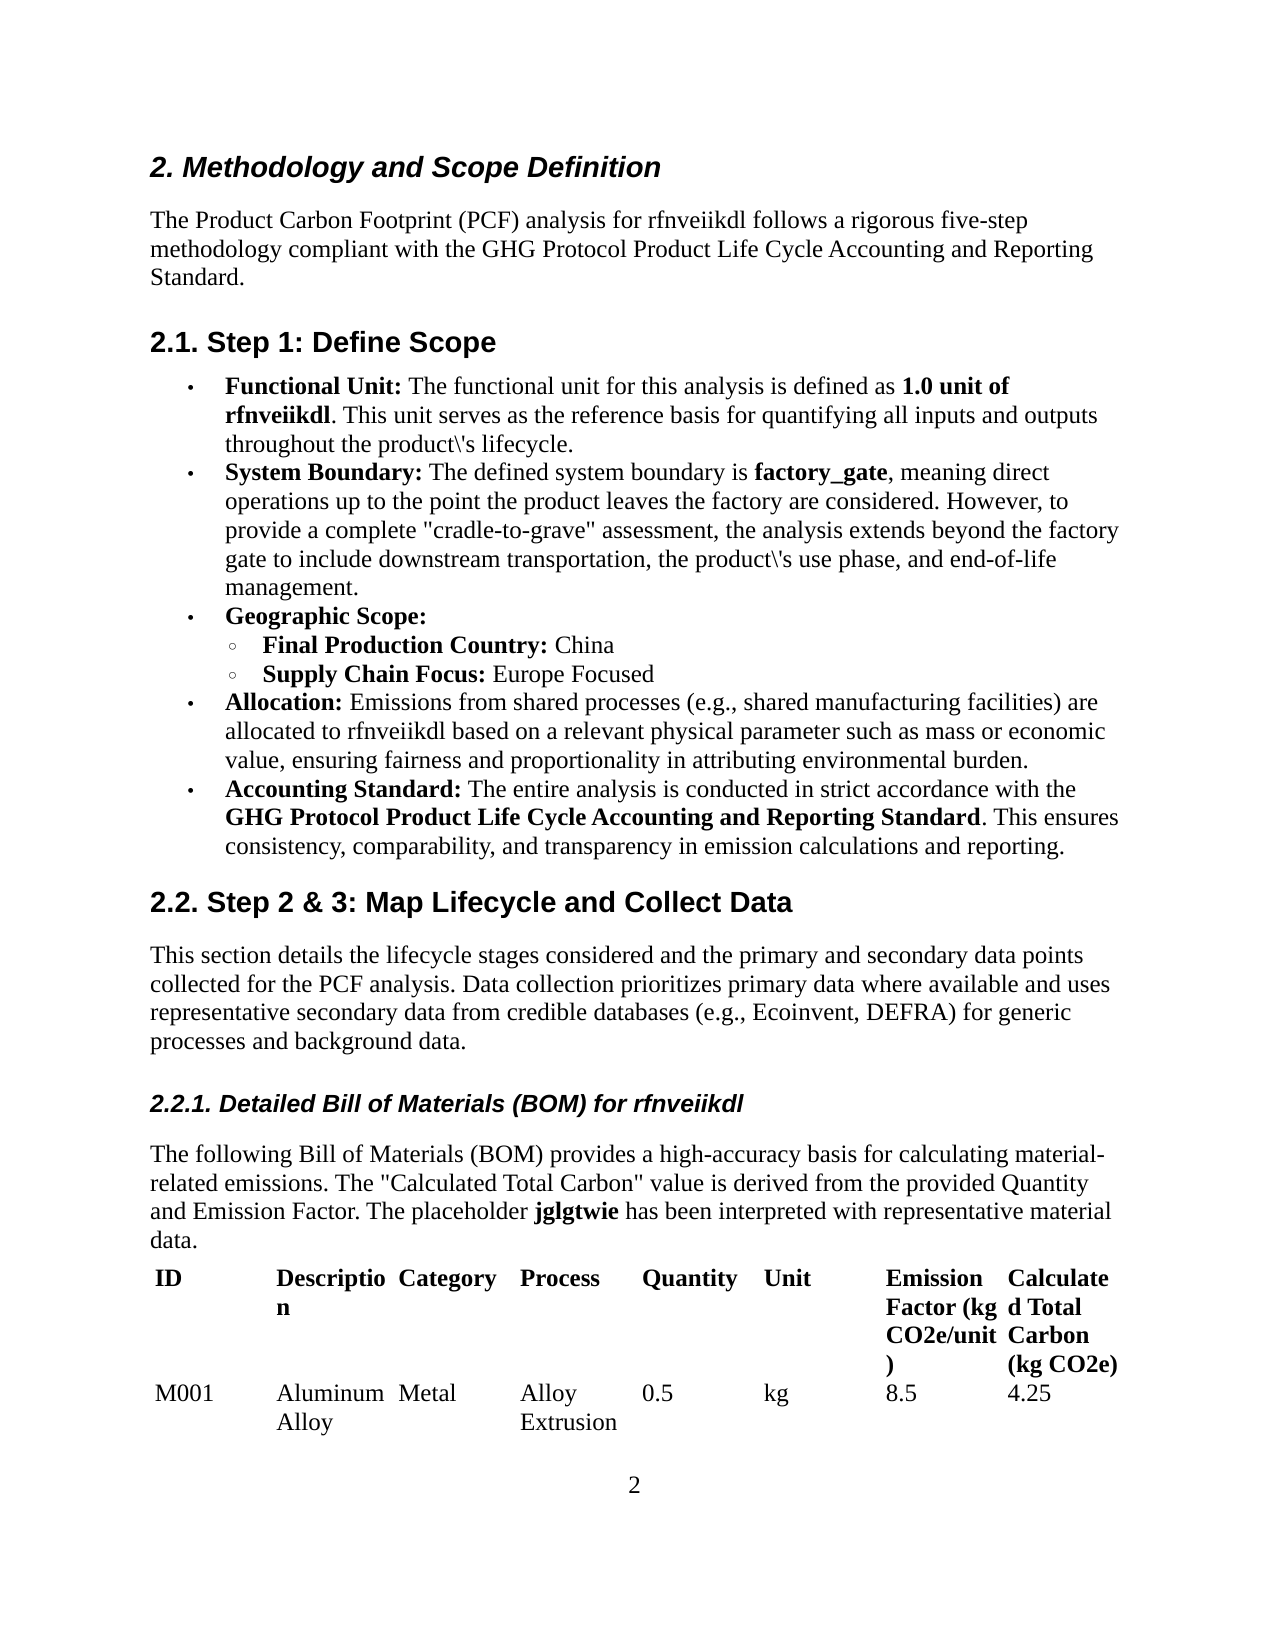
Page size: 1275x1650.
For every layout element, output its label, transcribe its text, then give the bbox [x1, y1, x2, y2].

list Final Production Country: China [225, 630, 1125, 659]
subtitle 2. Methodology and Scope Definition [150, 150, 1125, 183]
table_cell M001 [150, 1378, 272, 1435]
list Geographic Scope: [187, 601, 1125, 630]
table_header ID [150, 1263, 272, 1378]
subtitle 2.2.1. Detailed Bill of Materials (BOM) for rfnveiikdl [150, 1089, 1125, 1117]
list Functional Unit: The functional unit for this analysis is defined as 1.0 unit of rfnveiikdl. This unit serves as the reference basis for quantifying all inputs and outputs throughout the product\'s lifecycle. [187, 371, 1125, 457]
table_header Category [394, 1263, 516, 1378]
table_header Description [272, 1263, 394, 1378]
table_header Process [516, 1263, 637, 1378]
table_header Quantity [638, 1263, 759, 1378]
table_cell 8.5 [881, 1378, 1003, 1435]
table_cell Alloy Extrusion [516, 1378, 637, 1435]
table_header Emission Factor (kg CO2e/unit) [881, 1263, 1003, 1378]
list Accounting Standard: The entire analysis is conducted in strict accordance with the GHG Protocol Product Life Cycle Accounting and Reporting Standard. This ensures consistency, comparability, and transparency in emission calculations and reporting. [187, 774, 1125, 860]
table_cell Aluminum Alloy [272, 1378, 394, 1435]
table_header Calculated Total Carbon (kg CO2e) [1003, 1263, 1125, 1378]
text The Product Carbon Footprint (PCF) analysis for rfnveiikdl follows a rigorous five-step methodology compliant with the GHG Protocol Product Life Cycle Accounting and Reporting Standard. [150, 205, 1125, 291]
table_cell 4.25 [1003, 1378, 1125, 1435]
text The following Bill of Materials (BOM) provides a high-accuracy basis for calculating material-related emissions. The "Calculated Total Carbon" value is derived from the provided Quantity and Emission Factor. The placeholder jglgtwie has been interpreted with representative material data. [150, 1139, 1125, 1254]
table_cell kg [759, 1378, 881, 1435]
list Allocation: Emissions from shared processes (e.g., shared manufacturing facilities) are allocated to rfnveiikdl based on a relevant physical parameter such as mass or economic value, ensuring fairness and proportionality in attributing environmental burden. [187, 687, 1125, 774]
list System Boundary: The defined system boundary is factory_gate, meaning direct operations up to the point the product leaves the factory are considered. However, to provide a complete "cradle-to-grave" assessment, the analysis extends beyond the factory gate to include downstream transportation, the product\'s use phase, and end-of-life management. [187, 457, 1125, 601]
text This section details the lifecycle stages considered and the primary and secondary data points collected for the PCF analysis. Data collection prioritizes primary data where available and uses representative secondary data from credible databases (e.g., Ecoinvent, DEFRA) for generic processes and background data. [150, 940, 1125, 1055]
table_cell 0.5 [638, 1378, 759, 1435]
table_header Unit [759, 1263, 881, 1378]
list Supply Chain Focus: Europe Focused [225, 659, 1125, 687]
subtitle 2.1. Step 1: Define Scope [150, 325, 1125, 359]
subtitle 2.2. Step 2 & 3: Map Lifecycle and Collect Data [150, 885, 1125, 918]
table_cell Metal [394, 1378, 516, 1435]
